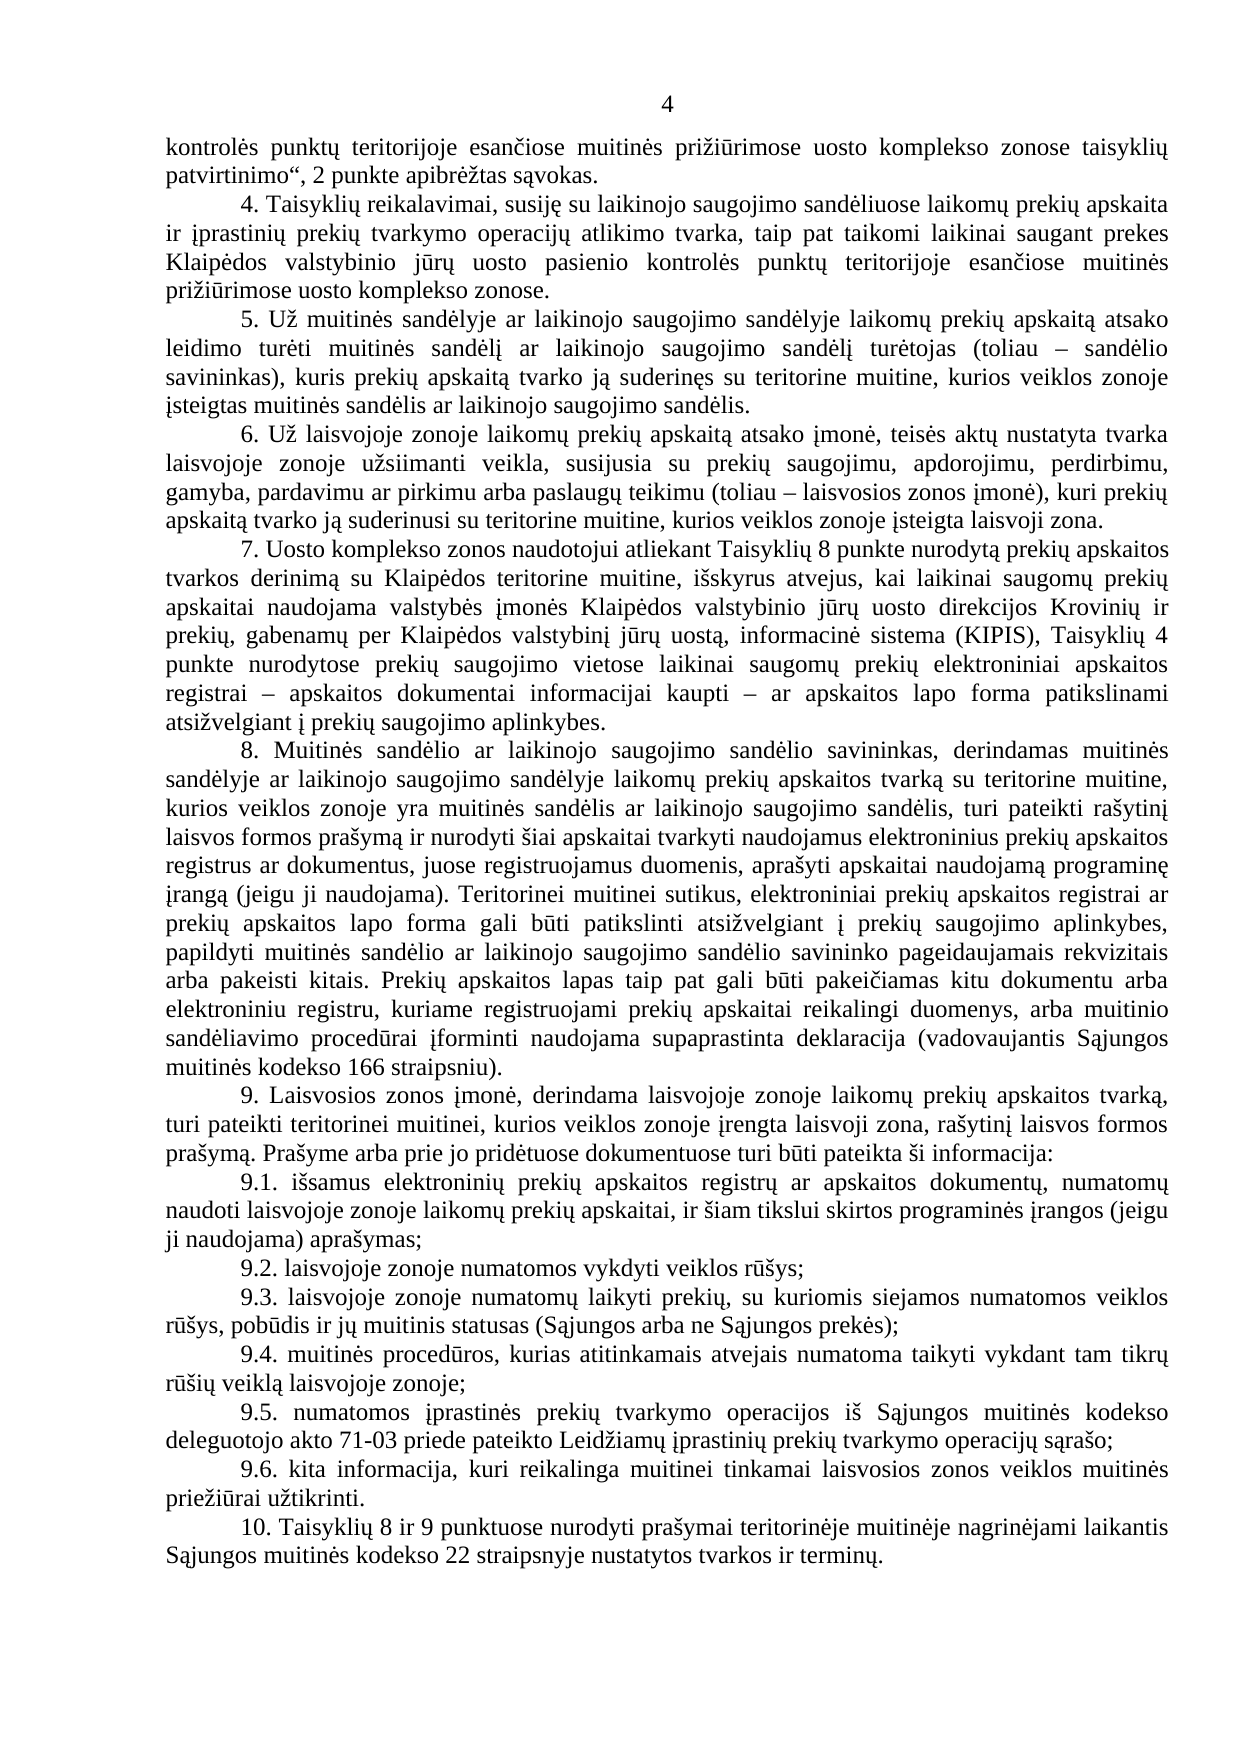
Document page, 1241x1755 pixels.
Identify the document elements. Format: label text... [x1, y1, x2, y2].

text 9.5. numatomos įprastinės prekių tvarkymo operacijos iš Sąjungos muitinės kodekso deleguotojo akto 71-03 priede pateikto Leidžiamų įprastinių prekių tvarkymo operacijų sąrašo; [165, 1397, 1169, 1454]
text 9.3. laisvojoje zonoje numatomų laikyti prekių, su kuriomis siejamos numatomos veiklos rūšys, pobūdis ir jų muitinis statusas (Sąjungos arba ne Sąjungos prekės); [165, 1282, 1169, 1339]
text 5. Už muitinės sandėlyje ar laikinojo saugojimo sandėlyje laikomų prekių apskaitą atsako leidimo turėti muitinės sandėlį ar laikinojo saugojimo sandėlį turėtojas (toliau – sandėlio savininkas), kuris prekių apskaitą tvarko ją suderinęs su teritorine muitine, kurios veiklos zonoje įsteigtas muitinės sandėlis ar laikinojo saugojimo sandėlis. [165, 304, 1169, 419]
text 6. Už laisvojoje zonoje laikomų prekių apskaitą atsako įmonė, teisės aktų nustatyta tvarka laisvojoje zonoje užsiimanti veikla, susijusia su prekių saugojimu, apdorojimu, perdirbimu, gamyba, pardavimu ar pirkimu arba paslaugų teikimu (toliau – laisvosios zonos įmonė), kuri prekių apskaitą tvarko ją suderinusi su teritorine muitine, kurios veiklos zonoje įsteigta laisvoji zona. [165, 419, 1169, 534]
text 4. Taisyklių reikalavimai, susiję su laikinojo saugojimo sandėliuose laikomų prekių apskaita ir įprastinių prekių tvarkymo operacijų atlikimo tvarka, taip pat taikomi laikinai saugant prekes Klaipėdos valstybinio jūrų uosto pasienio kontrolės punktų teritorijoje esančiose muitinės prižiūrimose uosto komplekso zonose. [165, 189, 1169, 304]
text 10. Taisyklių 8 ir 9 punktuose nurodyti prašymai teritorinėje muitinėje nagrinėjami laikantis Sąjungos muitinės kodekso 22 straipsnyje nustatytos tvarkos ir terminų. [165, 1512, 1169, 1569]
text 9.6. kita informacija, kuri reikalinga muitinei tinkamai laisvosios zonos veiklos muitinės priežiūrai užtikrinti. [165, 1454, 1169, 1512]
text 9.1. išsamus elektroninių prekių apskaitos registrų ar apskaitos dokumentų, numatomų naudoti laisvojoje zonoje laikomų prekių apskaitai, ir šiam tikslui skirtos programinės įrangos (jeigu ji naudojama) aprašymas; [165, 1167, 1169, 1253]
text 9. Laisvosios zonos įmonė, derindama laisvojoje zonoje laikomų prekių apskaitos tvarką, turi pateikti teritorinei muitinei, kurios veiklos zonoje įrengta laisvoji zona, rašytinį laisvos formos prašymą. Prašyme arba prie jo pridėtuose dokumentuose turi būti pateikta ši informacija: [165, 1080, 1169, 1167]
text kontrolės punktų teritorijoje esančiose muitinės prižiūrimose uosto komplekso zonose taisyklių patvirtinimo“, 2 punkte apibrėžtas sąvokas. [165, 132, 1169, 189]
text 9.4. muitinės procedūros, kurias atitinkamais atvejais numatoma taikyti vykdant tam tikrų rūšių veiklą laisvojoje zonoje; [165, 1339, 1169, 1397]
text 8. Muitinės sandėlio ar laikinojo saugojimo sandėlio savininkas, derindamas muitinės sandėlyje ar laikinojo saugojimo sandėlyje laikomų prekių apskaitos tvarką su teritorine muitine, kurios veiklos zonoje yra muitinės sandėlis ar laikinojo saugojimo sandėlis, turi pateikti rašytinį laisvos formos prašymą ir nurodyti šiai apskaitai tvarkyti naudojamus elektroninius prekių apskaitos registrus ar dokumentus, juose registruojamus duomenis, aprašyti apskaitai naudojamą programinę įrangą (jeigu ji naudojama). Teritorinei muitinei sutikus, elektroniniai prekių apskaitos registrai ar prekių apskaitos lapo forma gali būti patikslinti atsižvelgiant į prekių saugojimo aplinkybes, papildyti muitinės sandėlio ar laikinojo saugojimo sandėlio savininko pageidaujamais rekvizitais arba pakeisti kitais. Prekių apskaitos lapas taip pat gali būti pakeičiamas kitu dokumentu arba elektroniniu registru, kuriame registruojami prekių apskaitai reikalingi duomenys, arba muitinio sandėliavimo procedūrai įforminti naudojama supaprastinta deklaracija (vadovaujantis Sąjungos muitinės kodekso 166 straipsniu). [165, 735, 1169, 1080]
text 7. Uosto komplekso zonos naudotojui atliekant Taisyklių 8 punkte nurodytą prekių apskaitos tvarkos derinimą su Klaipėdos teritorine muitine, išskyrus atvejus, kai laikinai saugomų prekių apskaitai naudojama valstybės įmonės Klaipėdos valstybinio jūrų uosto direkcijos Krovinių ir prekių, gabenamų per Klaipėdos valstybinį jūrų uostą, informacinė sistema (KIPIS), Taisyklių 4 punkte nurodytose prekių saugojimo vietose laikinai saugomų prekių elektroniniai apskaitos registrai – apskaitos dokumentai informacijai kaupti – ar apskaitos lapo forma patikslinami atsižvelgiant į prekių saugojimo aplinkybes. [165, 534, 1169, 735]
text 9.2. laisvojoje zonoje numatomos vykdyti veiklos rūšys; [165, 1253, 1169, 1282]
